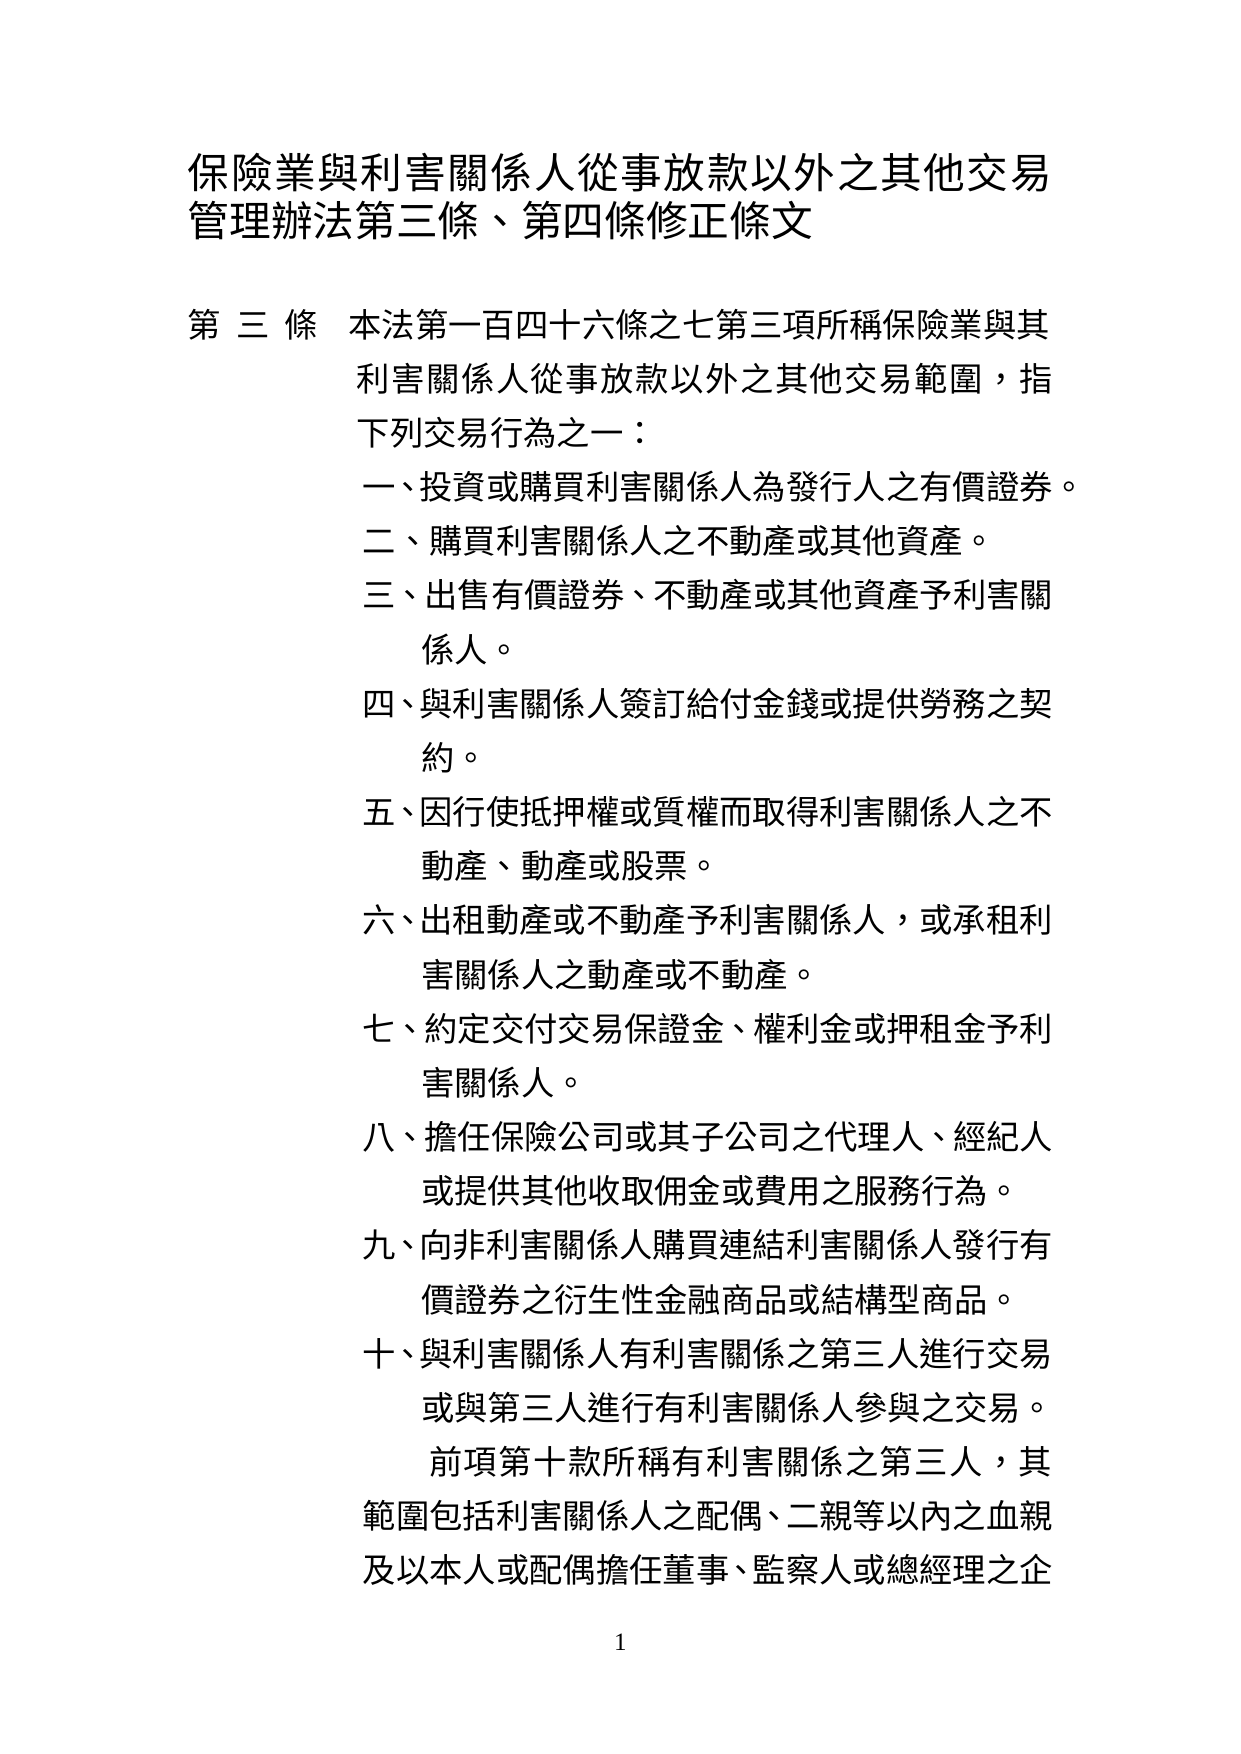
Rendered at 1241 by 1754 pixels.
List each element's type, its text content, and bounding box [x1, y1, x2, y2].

text 第 三 條 本法第一百四十六條之七第三項所稱保險業與其利害關係人從事放款以外之其他交易範圍，指下列交易行為之一： [187, 294, 1053, 456]
text 四、與利害關係人簽訂給付金錢或提供勞務之契約。 [362, 673, 1053, 781]
text 二、購買利害關係人之不動產或其他資產。 [362, 510, 1053, 564]
text 八、擔任保險公司或其子公司之代理人、經紀人或提供其他收取佣金或費用之服務行為。 [362, 1106, 1053, 1214]
text 六、出租動產或不動產予利害關係人，或承租利害關係人之動產或不動產。 [362, 889, 1053, 998]
text 保險業與利害關係人從事放款以外之其他交易管理辦法第三條、第四條修正條文 [187, 150, 1053, 246]
text 十、與利害關係人有利害關係之第三人進行交易或與第三人進行有利害關係人參與之交易。 [362, 1323, 1053, 1431]
text 三、出售有價證券、不動產或其他資產予利害關係人。 [362, 564, 1053, 673]
text 一、投資或購買利害關係人為發行人之有價證券。 [362, 456, 1053, 510]
text 七、約定交付交易保證金、權利金或押租金予利害關係人。 [362, 998, 1053, 1106]
text 九、向非利害關係人購買連結利害關係人發行有價證券之衍生性金融商品或結構型商品。 [362, 1214, 1053, 1323]
text 前項第十款所稱有利害關係之第三人，其範圍包括利害關係人之配偶、二親等以內之血親及以本人或配偶擔任董事、監察人或總經理之企 [362, 1431, 1053, 1594]
text 五、因行使抵押權或質權而取得利害關係人之不動產、動產或股票。 [362, 781, 1053, 889]
